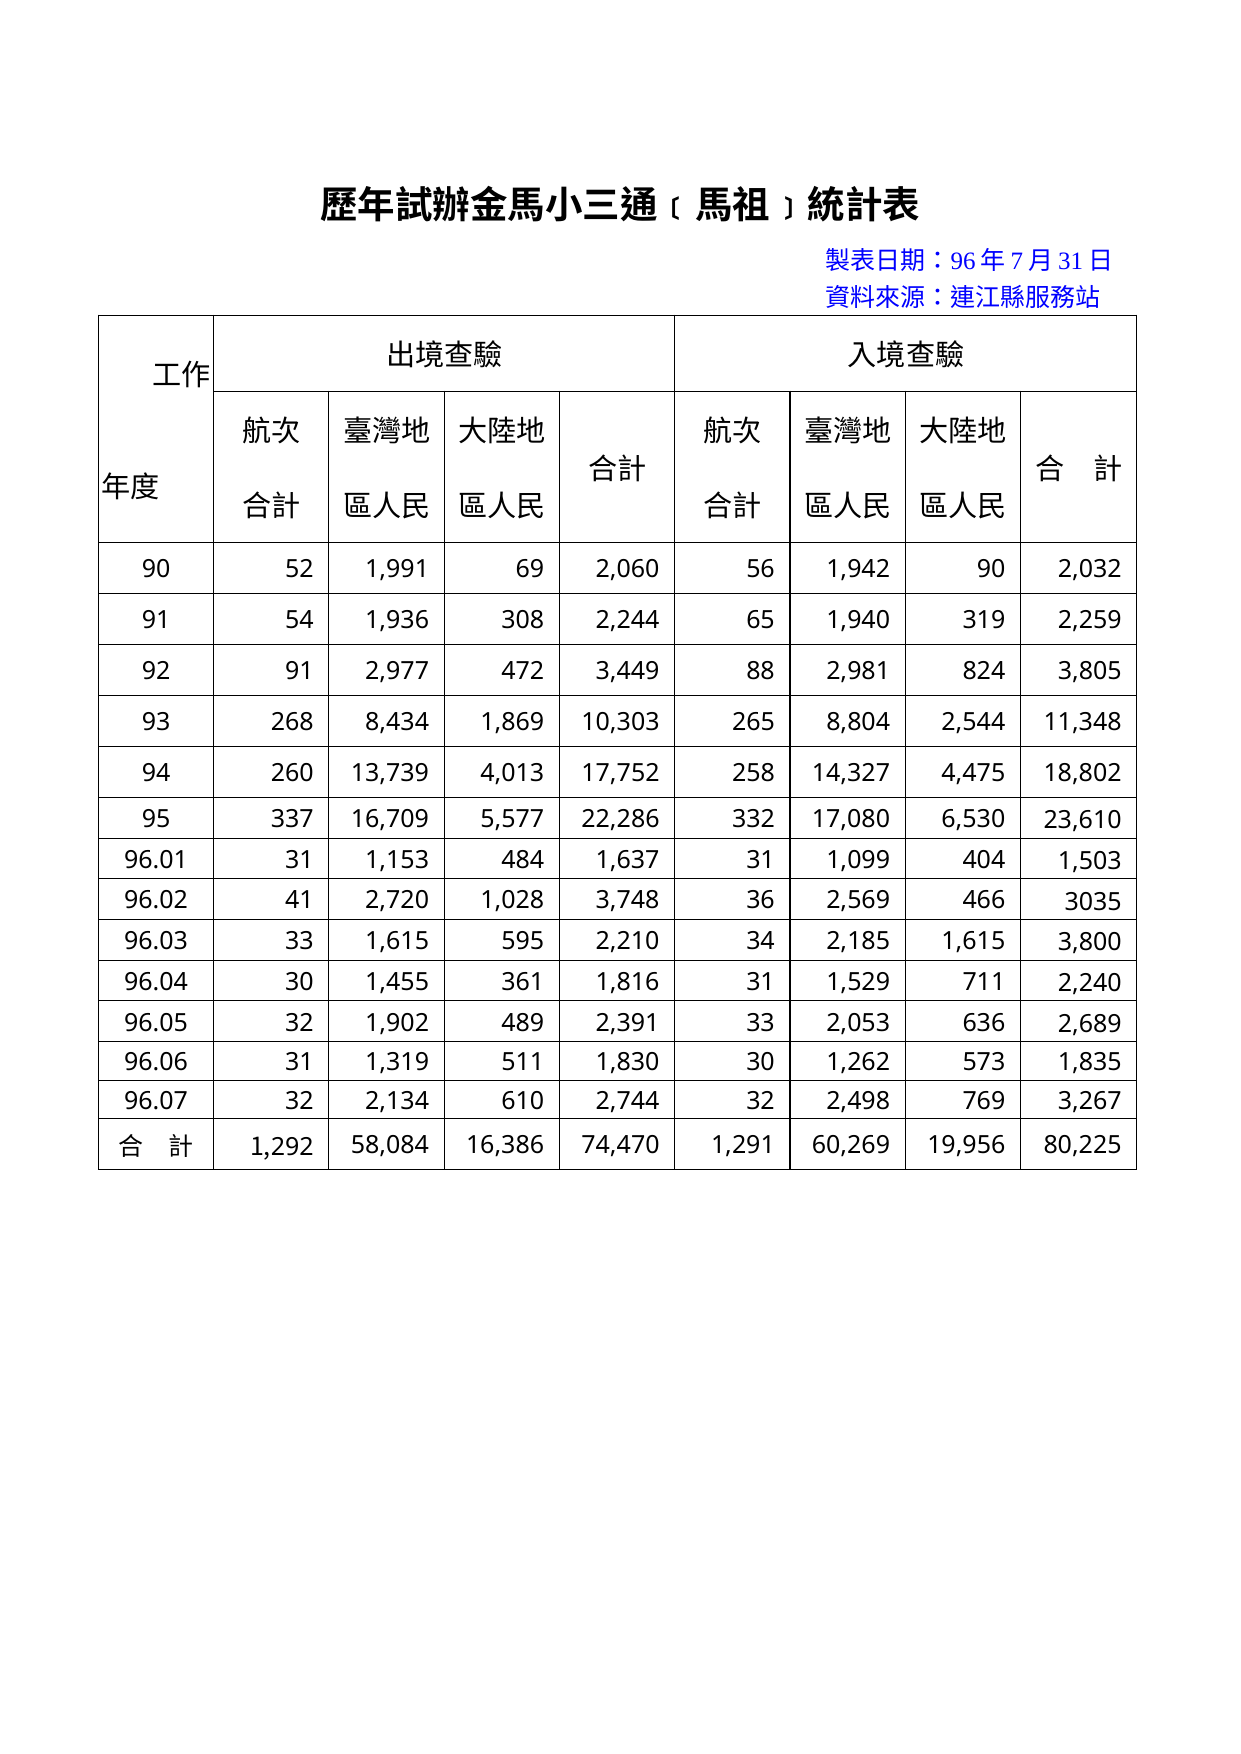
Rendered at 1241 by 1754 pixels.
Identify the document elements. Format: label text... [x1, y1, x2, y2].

table_cell 96.02 [99, 879, 213, 919]
table_cell 52 [214, 543, 328, 593]
table_cell 1,615 [329, 920, 444, 960]
table_cell 69 [445, 543, 559, 593]
table_cell 11,348 [1021, 696, 1136, 746]
table_cell 1,830 [560, 1042, 674, 1080]
table_cell 2,053 [791, 1001, 905, 1041]
table_cell 2,569 [791, 879, 905, 919]
table_cell 2,981 [791, 645, 905, 695]
table_header [98, 240, 184, 314]
table_cell 96.01 [99, 839, 213, 878]
table_cell 16,386 [445, 1119, 559, 1169]
table_header [504, 240, 822, 314]
table_cell 8,804 [791, 696, 905, 746]
table_cell 1,291 [675, 1119, 789, 1169]
table_cell 2,689 [1021, 1001, 1136, 1041]
table_cell 13,739 [329, 747, 444, 797]
table_cell 268 [214, 696, 328, 746]
table_cell 2,032 [1021, 543, 1136, 593]
table_cell 769 [906, 1081, 1020, 1118]
table_cell 41 [214, 879, 328, 919]
table_cell 33 [214, 920, 328, 960]
table_cell 8,434 [329, 696, 444, 746]
table_cell 32 [214, 1081, 328, 1118]
table_cell 337 [214, 798, 328, 837]
table_cell [1137, 797, 1142, 837]
table_cell 1,529 [791, 961, 905, 1000]
table_cell 航次 合計 [214, 392, 328, 542]
table_cell 96.06 [99, 1042, 213, 1080]
table_cell [1137, 542, 1142, 593]
table_cell 1,835 [1021, 1042, 1136, 1080]
table_cell 308 [445, 594, 559, 644]
table_cell 2,720 [329, 879, 444, 919]
table_cell 260 [214, 747, 328, 797]
table_cell 17,080 [791, 798, 905, 837]
table_cell [1137, 919, 1142, 960]
table_cell 95 [99, 798, 213, 837]
table_cell 511 [445, 1042, 559, 1080]
table_cell 80,225 [1021, 1119, 1136, 1169]
table_cell 2,060 [560, 543, 674, 593]
table_cell 319 [906, 594, 1020, 644]
table_cell 31 [214, 839, 328, 878]
table_cell 大陸地區人民 [445, 392, 559, 542]
table_cell 31 [675, 839, 789, 878]
table_cell 258 [675, 747, 789, 797]
table_cell 90 [99, 543, 213, 593]
table_cell 18,802 [1021, 747, 1136, 797]
table_cell 94 [99, 747, 213, 797]
table_cell 58,084 [329, 1119, 444, 1169]
table_cell 31 [675, 961, 789, 1000]
table_cell 1,869 [445, 696, 559, 746]
table_cell 1,319 [329, 1042, 444, 1080]
table_cell [1137, 593, 1142, 644]
table_cell 2,240 [1021, 961, 1136, 1000]
table_cell 30 [214, 961, 328, 1000]
table_cell 54 [214, 594, 328, 644]
table_cell 2,498 [791, 1081, 905, 1118]
table_cell 96.03 [99, 920, 213, 960]
table_cell 711 [906, 961, 1020, 1000]
table_cell 56 [675, 543, 789, 593]
table_cell 合計 [560, 392, 674, 542]
table_cell 1,637 [560, 839, 674, 878]
table_cell 3035 [1021, 879, 1136, 919]
table_cell 19,956 [906, 1119, 1020, 1169]
table_cell 22,286 [560, 798, 674, 837]
table_cell 96.04 [99, 961, 213, 1000]
table_cell 489 [445, 1001, 559, 1041]
table_cell 88 [675, 645, 789, 695]
table_cell 1,455 [329, 961, 444, 1000]
table_cell 31 [214, 1042, 328, 1080]
table_cell 17,752 [560, 747, 674, 797]
table_cell [1137, 878, 1142, 919]
table_cell 92 [99, 645, 213, 695]
table_cell 91 [214, 645, 328, 695]
table_cell 航次 合計 [675, 392, 789, 542]
table_cell [1137, 838, 1142, 878]
table_cell 74,470 [560, 1119, 674, 1169]
table_cell 1,940 [791, 594, 905, 644]
table_cell 1,153 [329, 839, 444, 878]
table_cell 1,292 [214, 1119, 328, 1169]
table_cell [1137, 391, 1142, 542]
table_cell 3,805 [1021, 645, 1136, 695]
table_cell 60,269 [791, 1119, 905, 1169]
table_cell [1137, 746, 1142, 797]
table_cell 32 [214, 1001, 328, 1041]
table_cell 96.05 [99, 1001, 213, 1041]
table_cell 2,244 [560, 594, 674, 644]
table_cell 472 [445, 645, 559, 695]
table_cell 臺灣地區人民 [791, 392, 905, 542]
table_cell 610 [445, 1081, 559, 1118]
table_cell 出境查驗 [214, 316, 674, 391]
table_cell 2,744 [560, 1081, 674, 1118]
table_cell 573 [906, 1042, 1020, 1080]
table_cell [1137, 1080, 1142, 1118]
table_cell 361 [445, 961, 559, 1000]
table_cell 3,449 [560, 645, 674, 695]
table_cell [1137, 1000, 1142, 1041]
table_header 製表日期：96年7月31日 資料來源：連江縣服務站 [823, 240, 1142, 314]
table_cell 1,099 [791, 839, 905, 878]
table_cell 34 [675, 920, 789, 960]
table_cell 3,748 [560, 879, 674, 919]
table_cell 23,610 [1021, 798, 1136, 837]
table_cell 10,303 [560, 696, 674, 746]
table_cell [1137, 695, 1142, 746]
table_cell 5,577 [445, 798, 559, 837]
table_cell 2,977 [329, 645, 444, 695]
table_cell 1,816 [560, 961, 674, 1000]
table_cell 1,902 [329, 1001, 444, 1041]
table_cell 2,134 [329, 1081, 444, 1118]
table_cell 合 計 [99, 1119, 213, 1169]
table_cell 1,991 [329, 543, 444, 593]
table_cell 33 [675, 1001, 789, 1041]
table_cell [1137, 960, 1142, 1000]
table_cell 14,327 [791, 747, 905, 797]
table_cell 91 [99, 594, 213, 644]
table_cell 大陸地區人民 [906, 392, 1020, 542]
table_cell 1,262 [791, 1042, 905, 1080]
table_cell 1,615 [906, 920, 1020, 960]
table_cell 3,267 [1021, 1081, 1136, 1118]
table_cell 4,013 [445, 747, 559, 797]
table_cell 466 [906, 879, 1020, 919]
table_cell 93 [99, 696, 213, 746]
table_cell 824 [906, 645, 1020, 695]
table_cell 484 [445, 839, 559, 878]
table_cell 595 [445, 920, 559, 960]
table_cell 4,475 [906, 747, 1020, 797]
table_cell 36 [675, 879, 789, 919]
table_cell 404 [906, 839, 1020, 878]
table_cell 1,028 [445, 879, 559, 919]
text 歷年試辦金馬小三通﹝馬祖﹞統計表 [118, 164, 1122, 239]
table_cell 工作 年度 [99, 316, 213, 542]
table_cell 65 [675, 594, 789, 644]
table_cell 3,800 [1021, 920, 1136, 960]
table_cell 90 [906, 543, 1020, 593]
table_cell 30 [675, 1042, 789, 1080]
table_cell 臺灣地區人民 [329, 392, 444, 542]
table_cell 合 計 [1021, 392, 1136, 542]
table_cell 16,709 [329, 798, 444, 837]
table_cell 1,942 [791, 543, 905, 593]
table_cell 2,391 [560, 1001, 674, 1041]
table_cell [1137, 315, 1142, 391]
table_cell [1137, 1041, 1142, 1080]
table_cell 1,936 [329, 594, 444, 644]
table_header [185, 240, 503, 314]
table_cell 96.07 [99, 1081, 213, 1118]
table_cell 1,503 [1021, 839, 1136, 878]
table_cell 32 [675, 1081, 789, 1118]
table_cell 2,185 [791, 920, 905, 960]
table_cell 2,210 [560, 920, 674, 960]
table_cell 332 [675, 798, 789, 837]
table_cell 入境查驗 [675, 316, 1136, 391]
table_cell 265 [675, 696, 789, 746]
table_cell [1137, 1118, 1142, 1169]
table_cell 2,259 [1021, 594, 1136, 644]
table_cell [1137, 644, 1142, 695]
table_cell 636 [906, 1001, 1020, 1041]
table_cell 2,544 [906, 696, 1020, 746]
table_cell 6,530 [906, 798, 1020, 837]
